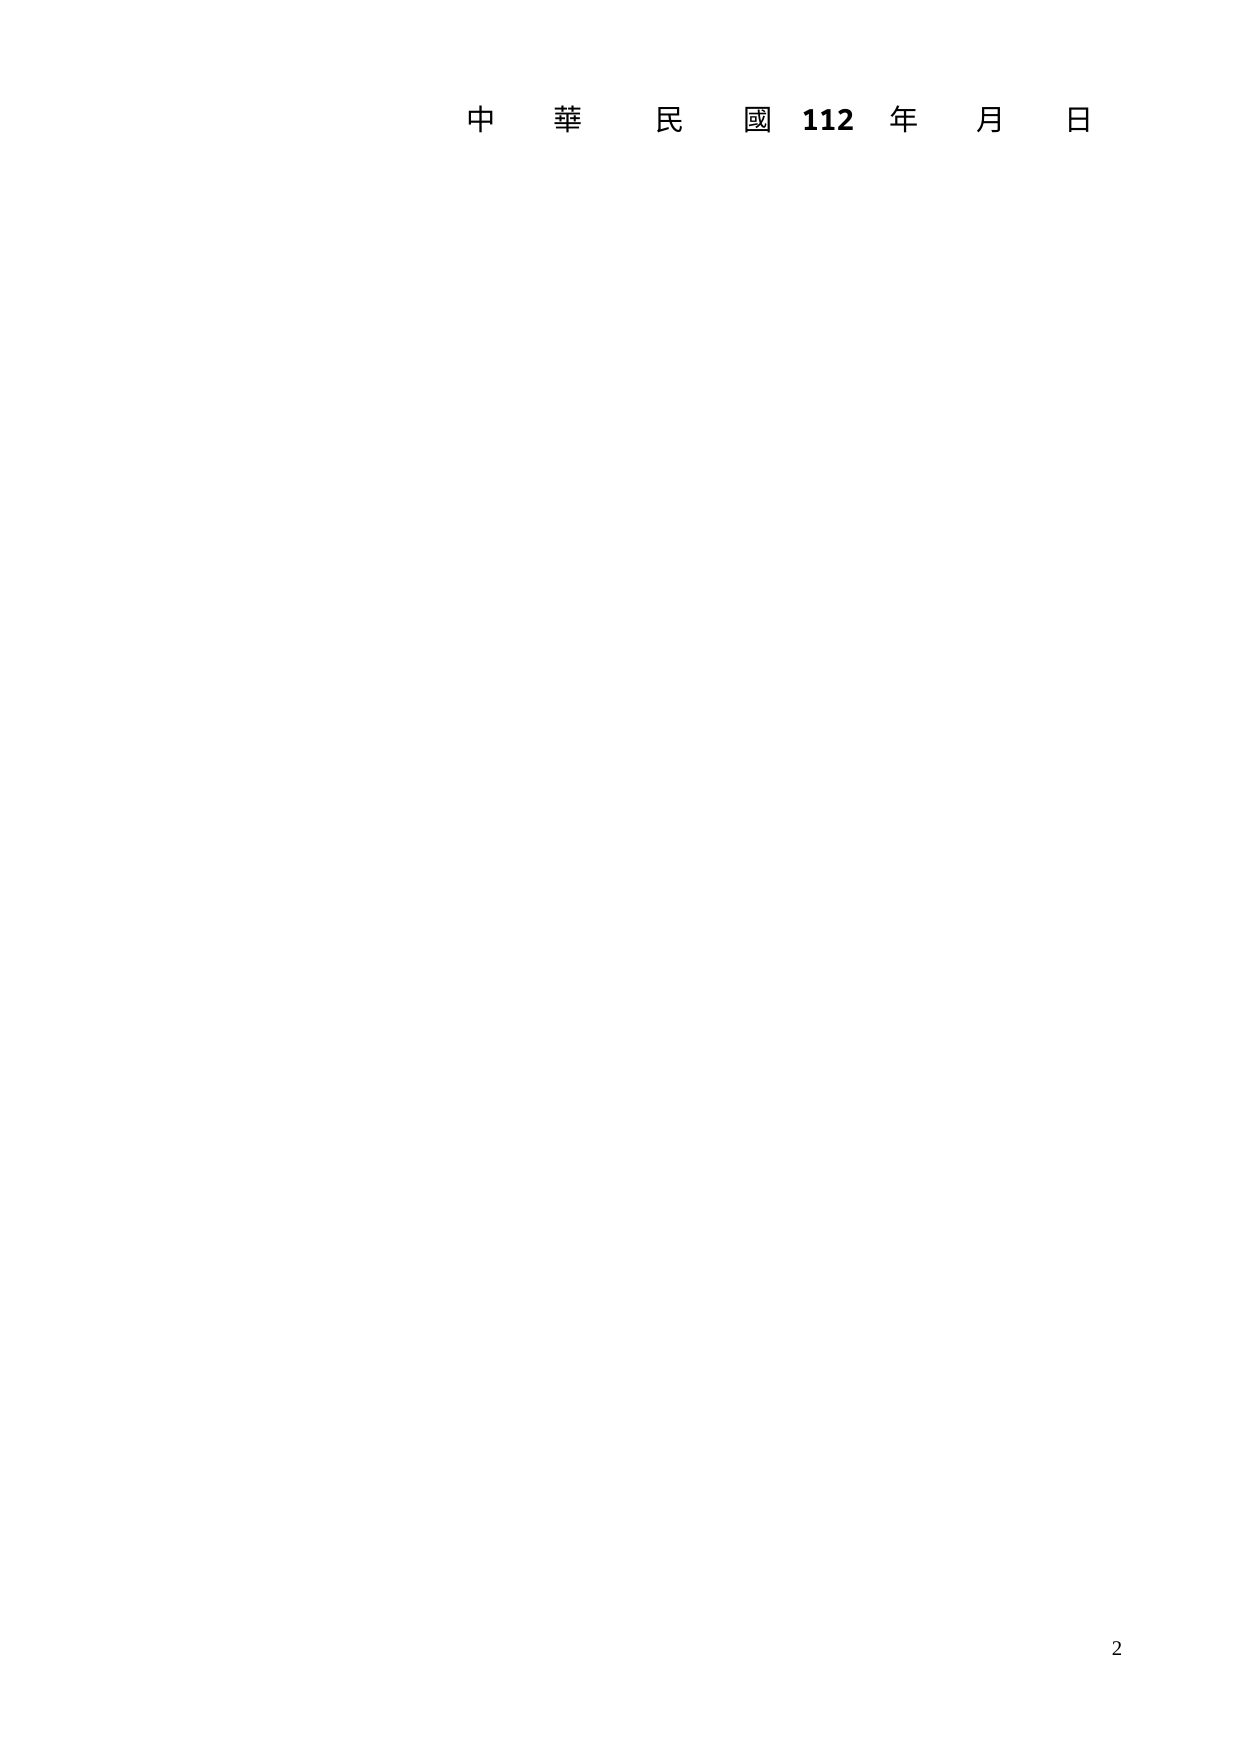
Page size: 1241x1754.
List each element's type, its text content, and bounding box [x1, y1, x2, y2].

text 中 華 民 國 112 年 月 日 [118, 89, 1093, 141]
